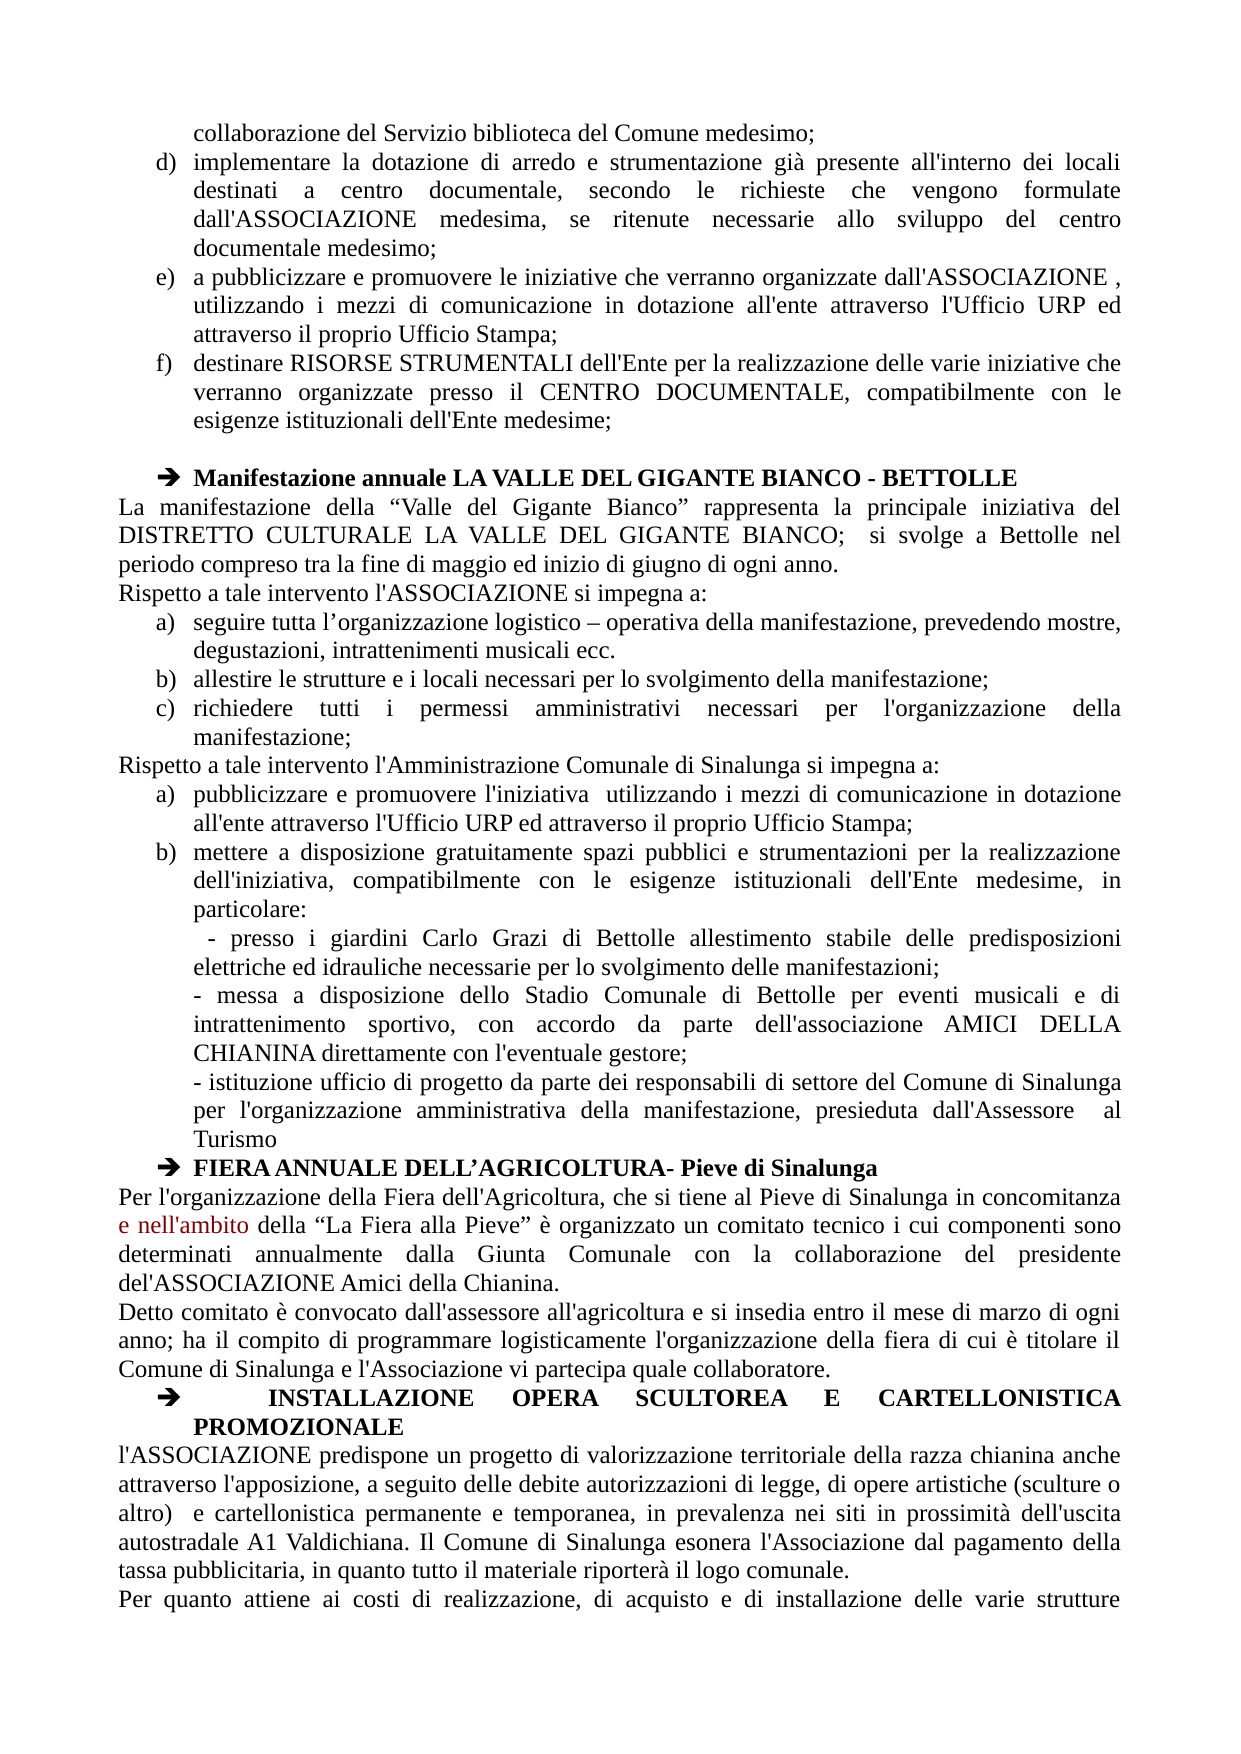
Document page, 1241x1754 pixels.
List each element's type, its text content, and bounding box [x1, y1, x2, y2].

list Manifestazione annuale LA VALLE DEL GIGANTE BIANCO - BETTOLLE [156, 463, 1122, 492]
list - presso i giardini Carlo Grazi di Bettolle allestimento stabile delle predisposizioni elettriche ed idrauliche necessarie per lo svolgimento delle manifestazioni; [156, 923, 1122, 981]
list implementare la dotazione di arredo e strumentazione già presente all'interno dei locali destinati a centro documentale, secondo le richieste che vengono formulate dall'ASSOCIAZIONE medesima, se ritenute necessarie allo sviluppo del centro documentale medesimo; [156, 147, 1122, 262]
text Rispetto a tale intervento l'Amministrazione Comunale di Sinalunga si impegna a: [118, 751, 1122, 779]
text l'ASSOCIAZIONE predispone un progetto di valorizzazione territoriale della razza chianina anche attraverso l'apposizione, a seguito delle debite autorizzazioni di legge, di opere artistiche (sculture o altro) e cartellonistica permanente e temporanea, in prevalenza nei siti in prossimità dell'uscita autostradale A1 Valdichiana. Il Comune di Sinalunga esonera l'Associazione dal pagamento della tassa pubblicitaria, in quanto tutto il materiale riporterà il logo comunale. [118, 1441, 1122, 1584]
text Detto comitato è convocato dall'assessore all'agricoltura e si insedia entro il mese di marzo di ogni anno; ha il compito di programmare logisticamente l'organizzazione della fiera di cui è titolare il Comune di Sinalunga e l'Associazione vi partecipa quale collaboratore. [118, 1297, 1122, 1383]
list richiedere tutti i permessi amministrativi necessari per l'organizzazione della manifestazione; [156, 693, 1122, 751]
list seguire tutta l’organizzazione logistico – operativa della manifestazione, prevedendo mostre, degustazioni, intrattenimenti musicali ecc. [156, 607, 1122, 664]
list allestire le strutture e i locali necessari per lo svolgimento della manifestazione; [156, 664, 1122, 693]
list destinare RISORSE STRUMENTALI dell'Ente per la realizzazione delle varie iniziative che verranno organizzate presso il CENTRO DOCUMENTALE, compatibilmente con le esigenze istituzionali dell'Ente medesime; [156, 348, 1122, 434]
list mettere a disposizione gratuitamente spazi pubblici e strumentazioni per la realizzazione dell'iniziativa, compatibilmente con le esigenze istituzionali dell'Ente medesime, in particolare: [156, 837, 1122, 923]
list FIERA ANNUALE DELL’AGRICOLTURA- Pieve di Sinalunga [156, 1153, 1122, 1182]
text Per l'organizzazione della Fiera dell'Agricoltura, che si tiene al Pieve di Sinalunga in concomitanza e nell'ambito della “La Fiera alla Pieve” è organizzato un comitato tecnico i cui componenti sono determinati annualmente dalla Giunta Comunale con la collaborazione del presidente del'ASSOCIAZIONE Amici della Chianina. [118, 1182, 1122, 1297]
text Rispetto a tale intervento l'ASSOCIAZIONE si impegna a: [118, 578, 1122, 607]
list a pubblicizzare e promuovere le iniziative che verranno organizzate dall'ASSOCIAZIONE , utilizzando i mezzi di comunicazione in dotazione all'ente attraverso l'Ufficio URP ed attraverso il proprio Ufficio Stampa; [156, 262, 1122, 348]
list - istituzione ufficio di progetto da parte dei responsabili di settore del Comune di Sinalunga per l'organizzazione amministrativa della manifestazione, presieduta dall'Assessore al Turismo [156, 1067, 1122, 1153]
text Per quanto attiene ai costi di realizzazione, di acquisto e di installazione delle varie strutture [118, 1584, 1122, 1613]
list - messa a disposizione dello Stadio Comunale di Bettolle per eventi musicali e di intrattenimento sportivo, con accordo da parte dell'associazione AMICI DELLA CHIANINA direttamente con l'eventuale gestore; [156, 981, 1122, 1067]
list collaborazione del Servizio biblioteca del Comune medesimo; [156, 118, 1122, 147]
list INSTALLAZIONE OPERA SCULTOREA E CARTELLONISTICA PROMOZIONALE [156, 1383, 1122, 1441]
list pubblicizzare e promuovere l'iniziativa utilizzando i mezzi di comunicazione in dotazione all'ente attraverso l'Ufficio URP ed attraverso il proprio Ufficio Stampa; [156, 779, 1122, 837]
text La manifestazione della “Valle del Gigante Bianco” rappresenta la principale iniziativa del DISTRETTO CULTURALE LA VALLE DEL GIGANTE BIANCO; si svolge a Bettolle nel periodo compreso tra la fine di maggio ed inizio di giugno di ogni anno. [118, 492, 1122, 578]
